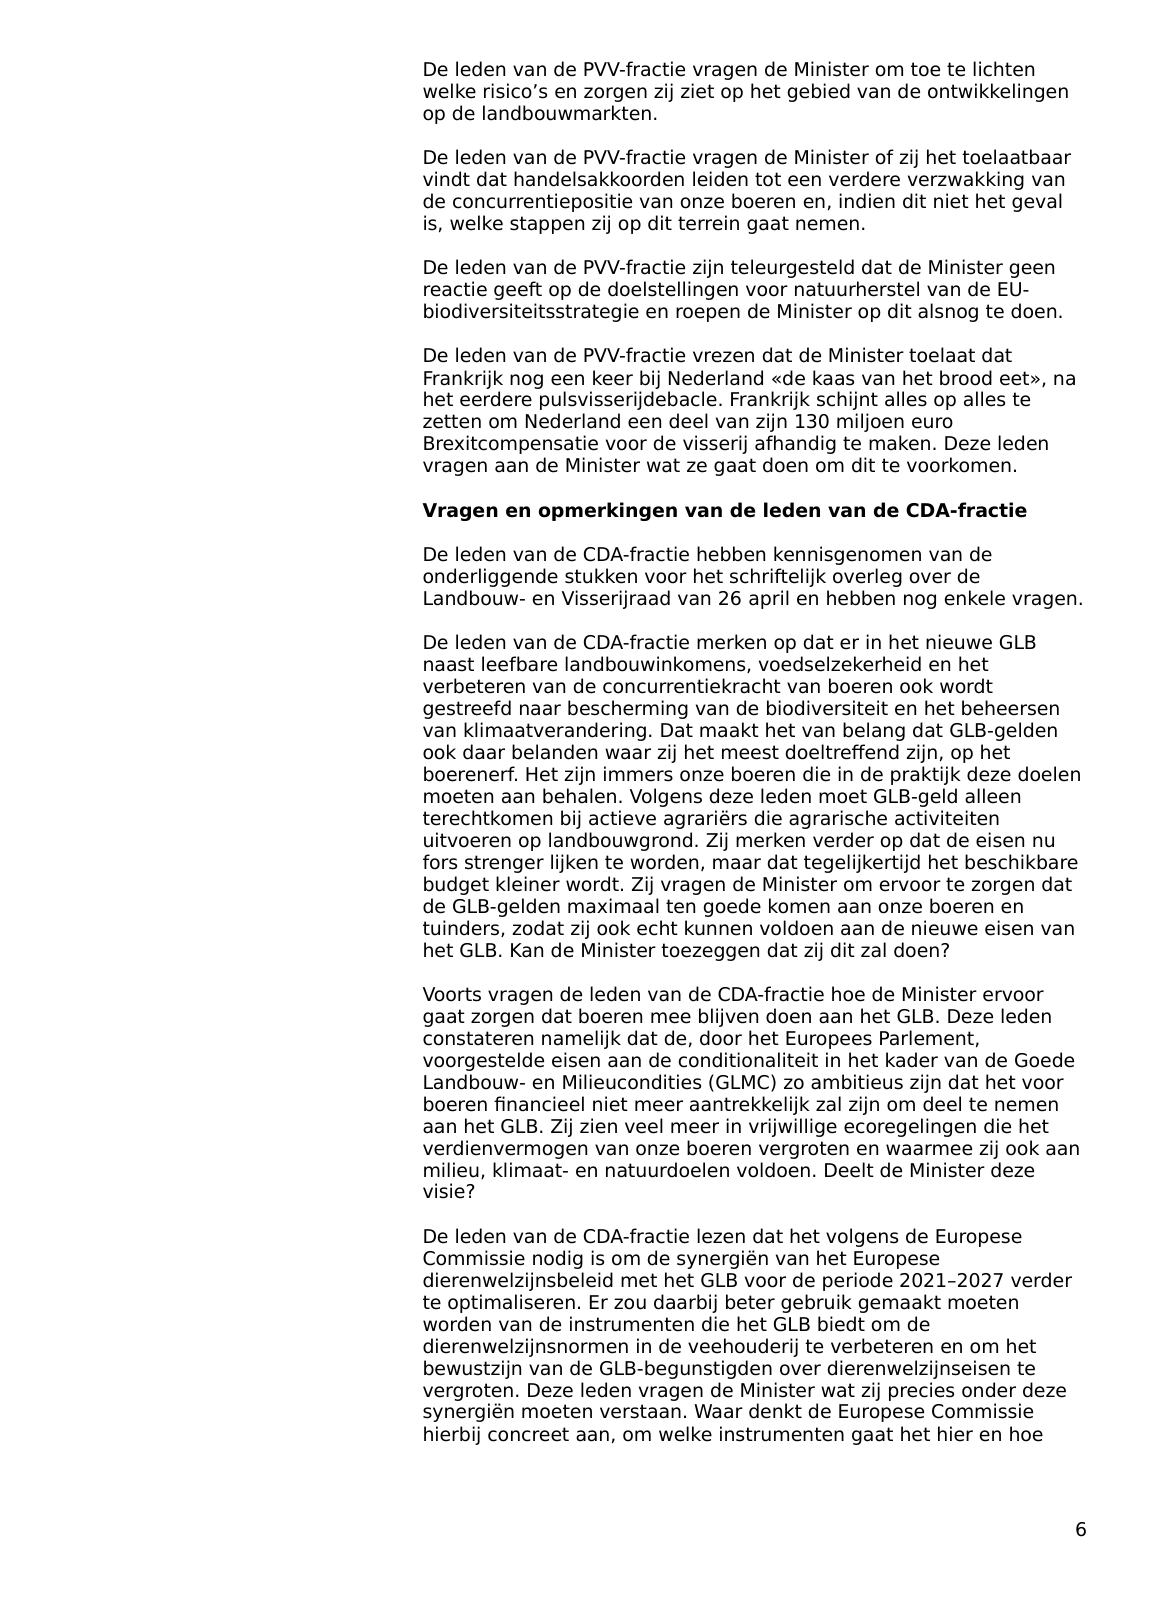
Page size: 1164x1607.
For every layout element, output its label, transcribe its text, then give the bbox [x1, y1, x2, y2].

subtitle Vragen en opmerkingen van de leden van de CDA-fractie [422, 499, 1087, 521]
text Voorts vragen de leden van de CDA-fractie hoe de Minister ervoor gaat zorgen dat boeren mee blijven doen aan het GLB. Deze leden constateren namelijk dat de, door het Europees Parlement, voorgestelde eisen aan de conditionaliteit in het kader van de Goede Landbouw- en Milieucondities (GLMC) zo ambitieus zijn dat het voor boeren financieel niet meer aantrekkelijk zal zijn om deel te nemen aan het GLB. Zij zien veel meer in vrijwillige ecoregelingen die het verdienvermogen van onze boeren vergroten en waarmee zij ook aan milieu, klimaat- en natuurdoelen voldoen. Deelt de Minister deze visie? [422, 984, 1087, 1203]
text De leden van de CDA-fractie lezen dat het volgens de Europese Commissie nodig is om de synergiën van het Europese dierenwelzijnsbeleid met het GLB voor de periode 2021–2027 verder te optimaliseren. Er zou daarbij beter gebruik gemaakt moeten worden van de instrumenten die het GLB biedt om de dierenwelzijnsnormen in de veehouderij te verbeteren en om het bewustzijn van de GLB-begunstigden over dierenwelzijnseisen te vergroten. Deze leden vragen de Minister wat zij precies onder deze synergiën moeten verstaan. Waar denkt de Europese Commissie hierbij concreet aan, om welke instrumenten gaat het hier en hoe [422, 1226, 1087, 1445]
text De leden van de CDA-fractie merken op dat er in het nieuwe GLB naast leefbare landbouwinkomens, voedselzekerheid en het verbeteren van de concurrentiekracht van boeren ook wordt gestreefd naar bescherming van de biodiversiteit en het beheersen van klimaatverandering. Dat maakt het van belang dat GLB-gelden ook daar belanden waar zij het meest doeltreffend zijn, op het boerenerf. Het zijn immers onze boeren die in de praktijk deze doelen moeten aan behalen. Volgens deze leden moet GLB-geld alleen terechtkomen bij actieve agrariërs die agrarische activiteiten uitvoeren op landbouwgrond. Zij merken verder op dat de eisen nu fors strenger lijken te worden, maar dat tegelijkertijd het beschikbare budget kleiner wordt. Zij vragen de Minister om ervoor te zorgen dat de GLB-gelden maximaal ten goede komen aan onze boeren en tuinders, zodat zij ook echt kunnen voldoen aan de nieuwe eisen van het GLB. Kan de Minister toezeggen dat zij dit zal doen? [422, 632, 1087, 961]
text De leden van de CDA-fractie hebben kennisgenomen van de onderliggende stukken voor het schriftelijk overleg over de Landbouw- en Visserijraad van 26 april en hebben nog enkele vragen. [422, 544, 1087, 609]
text De leden van de PVV-fractie vragen de Minister of zij het toelaatbaar vindt dat handelsakkoorden leiden tot een verdere verzwakking van de concurrentiepositie van onze boeren en, indien dit niet het geval is, welke stappen zij op dit terrein gaat nemen. [422, 147, 1087, 235]
text De leden van de PVV-fractie vragen de Minister om toe te lichten welke risico’s en zorgen zij ziet op het gebied van de ontwikkelingen op de landbouwmarkten. [422, 59, 1087, 125]
text De leden van de PVV-fractie zijn teleurgesteld dat de Minister geen reactie geeft op de doelstellingen voor natuurherstel van de EU-biodiversiteitsstrategie en roepen de Minister op dit alsnog te doen. [422, 257, 1087, 323]
text De leden van de PVV-fractie vrezen dat de Minister toelaat dat Frankrijk nog een keer bij Nederland «de kaas van het brood eet», na het eerdere pulsvisserijdebacle. Frankrijk schijnt alles op alles te zetten om Nederland een deel van zijn 130 miljoen euro Brexitcompensatie voor de visserij afhandig te maken. Deze leden vragen aan de Minister wat ze gaat doen om dit te voorkomen. [422, 345, 1087, 477]
